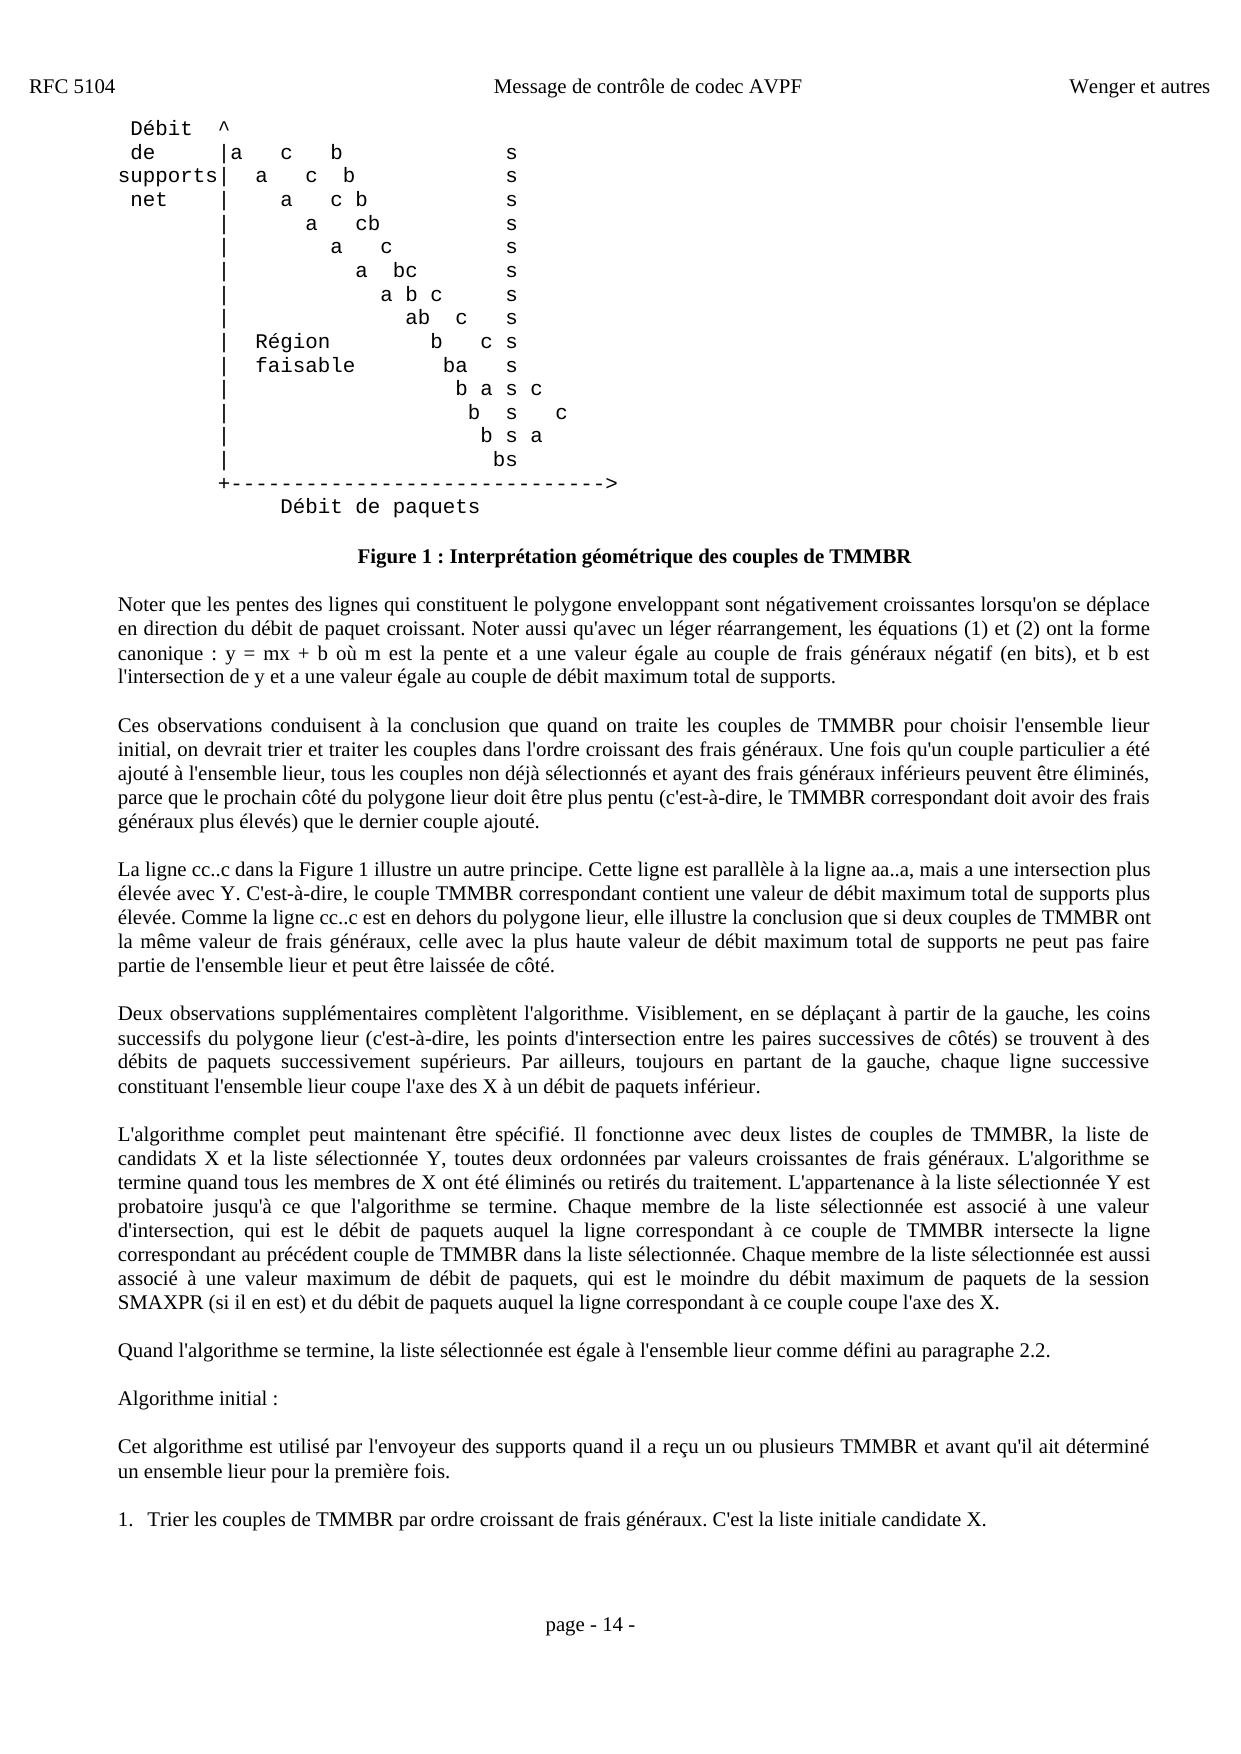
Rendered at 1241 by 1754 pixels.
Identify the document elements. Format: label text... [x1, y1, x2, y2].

text | a c s [118, 236, 1152, 260]
text L'algorithme complet peut maintenant être spécifié. Il fonctionne avec deux listes de couples de TMMBR, la liste de candidats X et la liste sélectionnée Y, toutes deux ordonnées par valeurs croissantes de frais généraux. L'algorithme se termine quand tous les membres de X ont été éliminés ou retirés du traitement. L'appartenance à la liste sélectionnée Y est probatoire jusqu'à ce que l'algorithme se termine. Chaque membre de la liste sélectionnée est associé à une valeur d'intersection, qui est le débit de paquets auquel la ligne correspondant à ce couple de TMMBR intersecte la ligne correspondant au précédent couple de TMMBR dans la liste sélectionnée. Chaque membre de la liste sélectionnée est aussi associé à une valeur maximum de débit de paquets, qui est le moindre du débit maximum de paquets de la session SMAXPR (si il en est) et du débit de paquets auquel la ligne correspondant à ce couple coupe l'axe des X. [118, 1122, 1152, 1314]
text | b s c [118, 402, 1152, 426]
text | ab c s [118, 307, 1152, 331]
text | a bc s [118, 260, 1152, 284]
text | bs [118, 449, 1152, 473]
text | b s a [118, 426, 1152, 449]
text Deux observations supplémentaires complètent l'algorithme. Visiblement, en se déplaçant à partir de la gauche, les coins successifs du polygone lieur (c'est-à-dire, les points d'intersection entre les paires successives de côtés) se trouvent à des débits de paquets successivement supérieurs. Par ailleurs, toujours en partant de la gauche, chaque ligne successive constituant l'ensemble lieur coupe l'axe des X à un débit de paquets inférieur. [118, 1001, 1152, 1098]
text +------------------------------> [118, 473, 1152, 496]
text | faisable ba s [118, 354, 1152, 378]
text | a cb s [118, 213, 1152, 236]
text | a b c s [118, 284, 1152, 307]
text 1. Trier les couples de TMMBR par ordre croissant de frais généraux. C'est la liste initiale candidate X. [118, 1507, 1152, 1531]
text Quand l'algorithme se termine, la liste sélectionnée est égale à l'ensemble lieur comme défini au paragraphe 2.2. [118, 1338, 1152, 1362]
text Ces observations conduisent à la conclusion que quand on traite les couples de TMMBR pour choisir l'ensemble lieur initial, on devrait trier et traiter les couples dans l'ordre croissant des frais généraux. Une fois qu'un couple particulier a été ajouté à l'ensemble lieur, tous les couples non déjà sélectionnés et ayant des frais généraux inférieurs peuvent être éliminés, parce que le prochain côté du polygone lieur doit être plus pentu (c'est-à-dire, le TMMBR correspondant doit avoir des frais généraux plus élevés) que le dernier couple ajouté. [118, 713, 1152, 833]
text Figure 1 : Interprétation géométrique des couples de TMMBR [118, 544, 1152, 568]
text | b a s c [118, 378, 1152, 402]
text de |a c b s [118, 142, 1152, 165]
text La ligne cc..c dans la Figure 1 illustre un autre principe. Cette ligne est parallèle à la ligne aa..a, mais a une intersection plus élevée avec Y. C'est-à-dire, le couple TMMBR correspondant contient une valeur de débit maximum total de supports plus élevée. Comme la ligne cc..c est en dehors du polygone lieur, elle illustre la conclusion que si deux couples de TMMBR ont la même valeur de frais généraux, celle avec la plus haute valeur de débit maximum total de supports ne peut pas faire partie de l'ensemble lieur et peut être laissée de côté. [118, 857, 1152, 977]
text | Région b c s [118, 331, 1152, 354]
text Cet algorithme est utilisé par l'envoyeur des supports quand il a reçu un ou plusieurs TMMBR et avant qu'il ait déterminé un ensemble lieur pour la première fois. [118, 1434, 1152, 1483]
text Débit de paquets [118, 496, 1152, 520]
text Débit ^ [118, 118, 1152, 142]
text Noter que les pentes des lignes qui constituent le polygone enveloppant sont négativement croissantes lorsqu'on se déplace en direction du débit de paquet croissant. Noter aussi qu'avec un léger réarrangement, les équations (1) et (2) ont la forme canonique : y = mx + b où m est la pente et a une valeur égale au couple de frais généraux négatif (en bits), et b est l'intersection de y et a une valeur égale au couple de débit maximum total de supports. [118, 592, 1152, 688]
text net | a c b s [118, 189, 1152, 213]
text supports| a c b s [118, 165, 1152, 189]
text Algorithme initial : [118, 1386, 1152, 1410]
